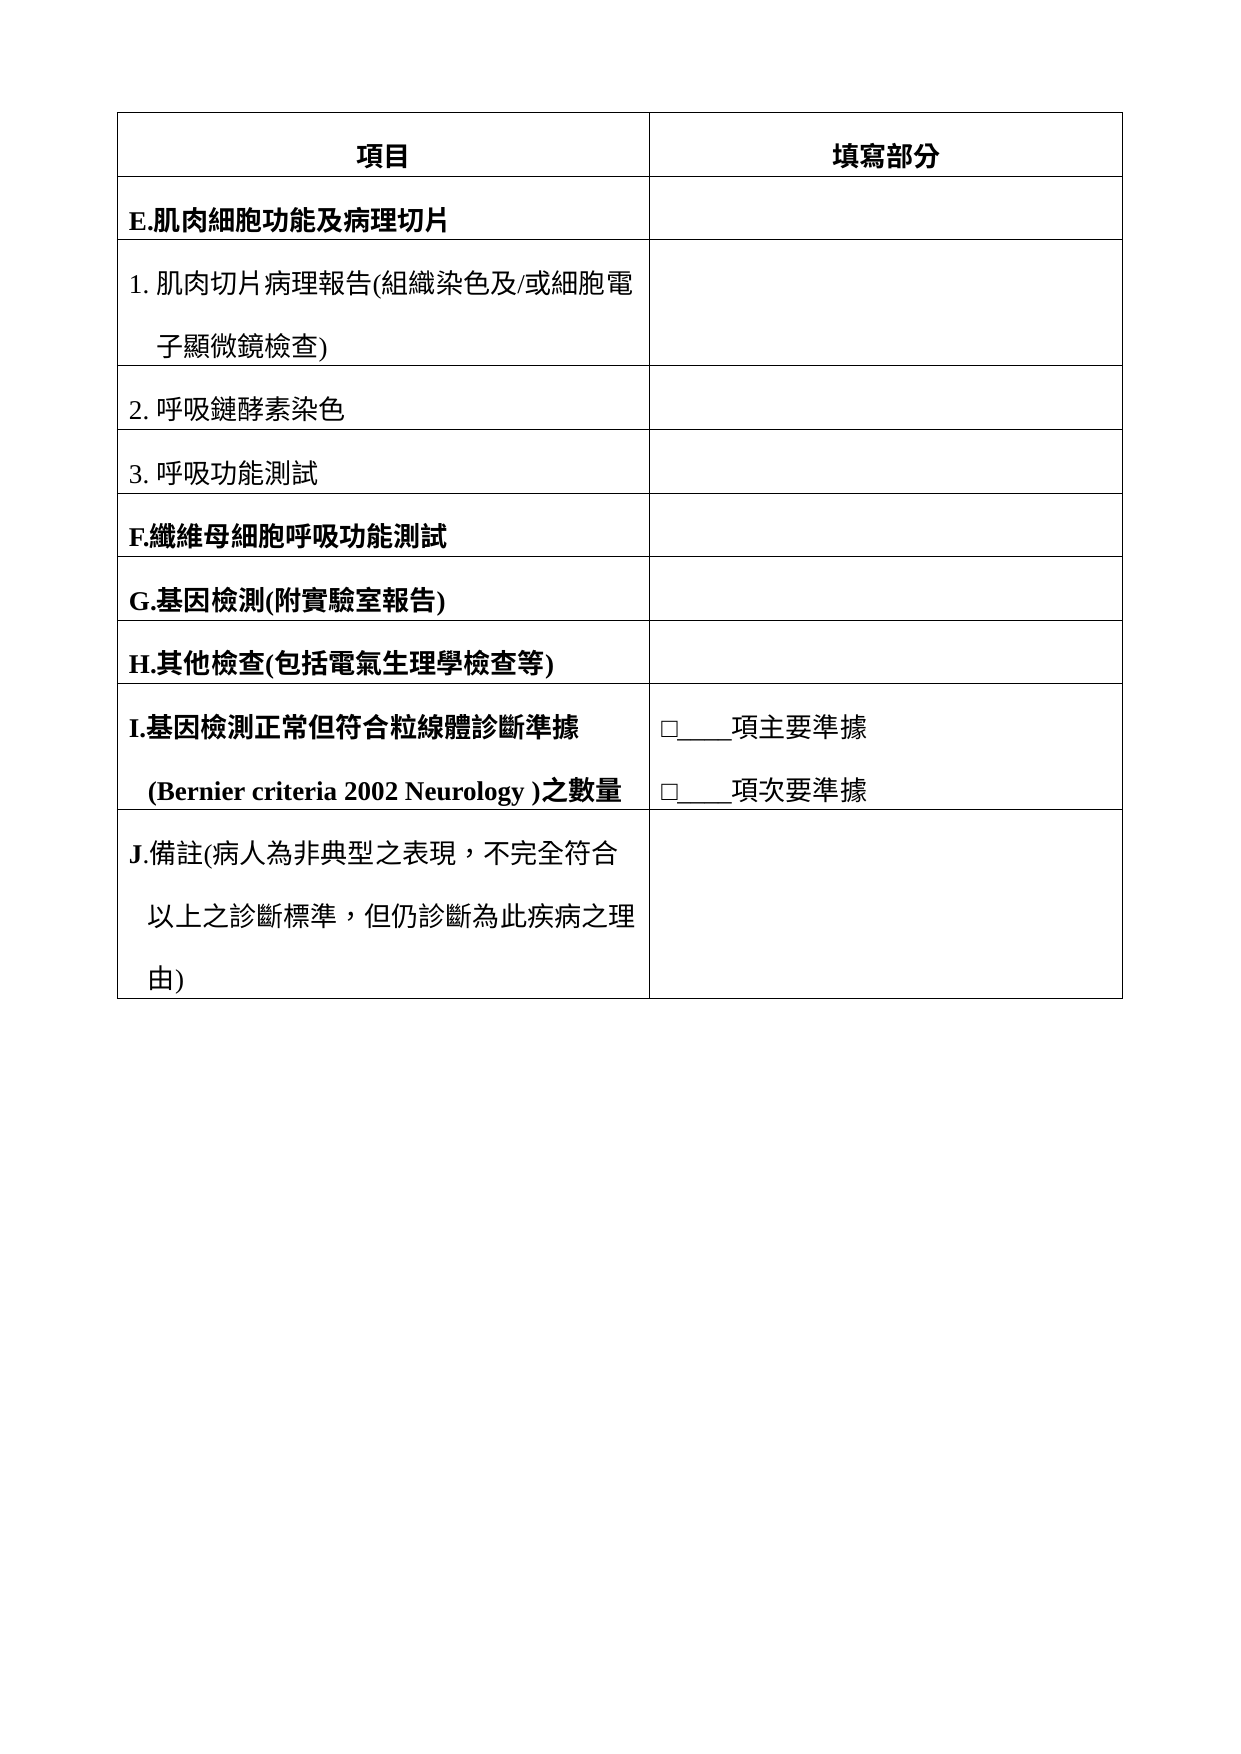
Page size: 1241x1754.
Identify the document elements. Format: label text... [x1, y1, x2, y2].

table_cell [650, 366, 1122, 429]
table_cell [650, 494, 1122, 556]
table_cell G.基因檢測(附實驗室報告) [118, 557, 649, 619]
table_cell [650, 557, 1122, 619]
table_cell □____項主要準據 □____項次要準據 [650, 684, 1122, 809]
table_cell J.備註(病人為非典型之表現，不完全符合以上之診斷標準，但仍診斷為此疾病之理由) [118, 810, 649, 998]
table_cell 3. 呼吸功能測試 [118, 430, 649, 492]
table_cell H.其他檢查(包括電氣生理學檢查等) [118, 621, 649, 683]
table_cell F.纖維母細胞呼吸功能測試 [118, 494, 649, 556]
table_header 項目 [118, 113, 649, 176]
table_cell [650, 621, 1122, 683]
table_cell [650, 430, 1122, 492]
table_cell E.肌肉細胞功能及病理切片 [118, 177, 649, 239]
table_header 填寫部分 [650, 113, 1122, 176]
table_cell 2. 呼吸鏈酵素染色 [118, 366, 649, 429]
table_cell [650, 240, 1122, 365]
table_cell I.基因檢測正常但符合粒線體診斷準據(Bernier criteria 2002 Neurology )之數量 [118, 684, 649, 809]
table_cell [650, 810, 1122, 998]
table_cell 1. 肌肉切片病理報告(組織染色及/或細胞電子顯微鏡檢查) [118, 240, 649, 365]
table_cell [650, 177, 1122, 239]
